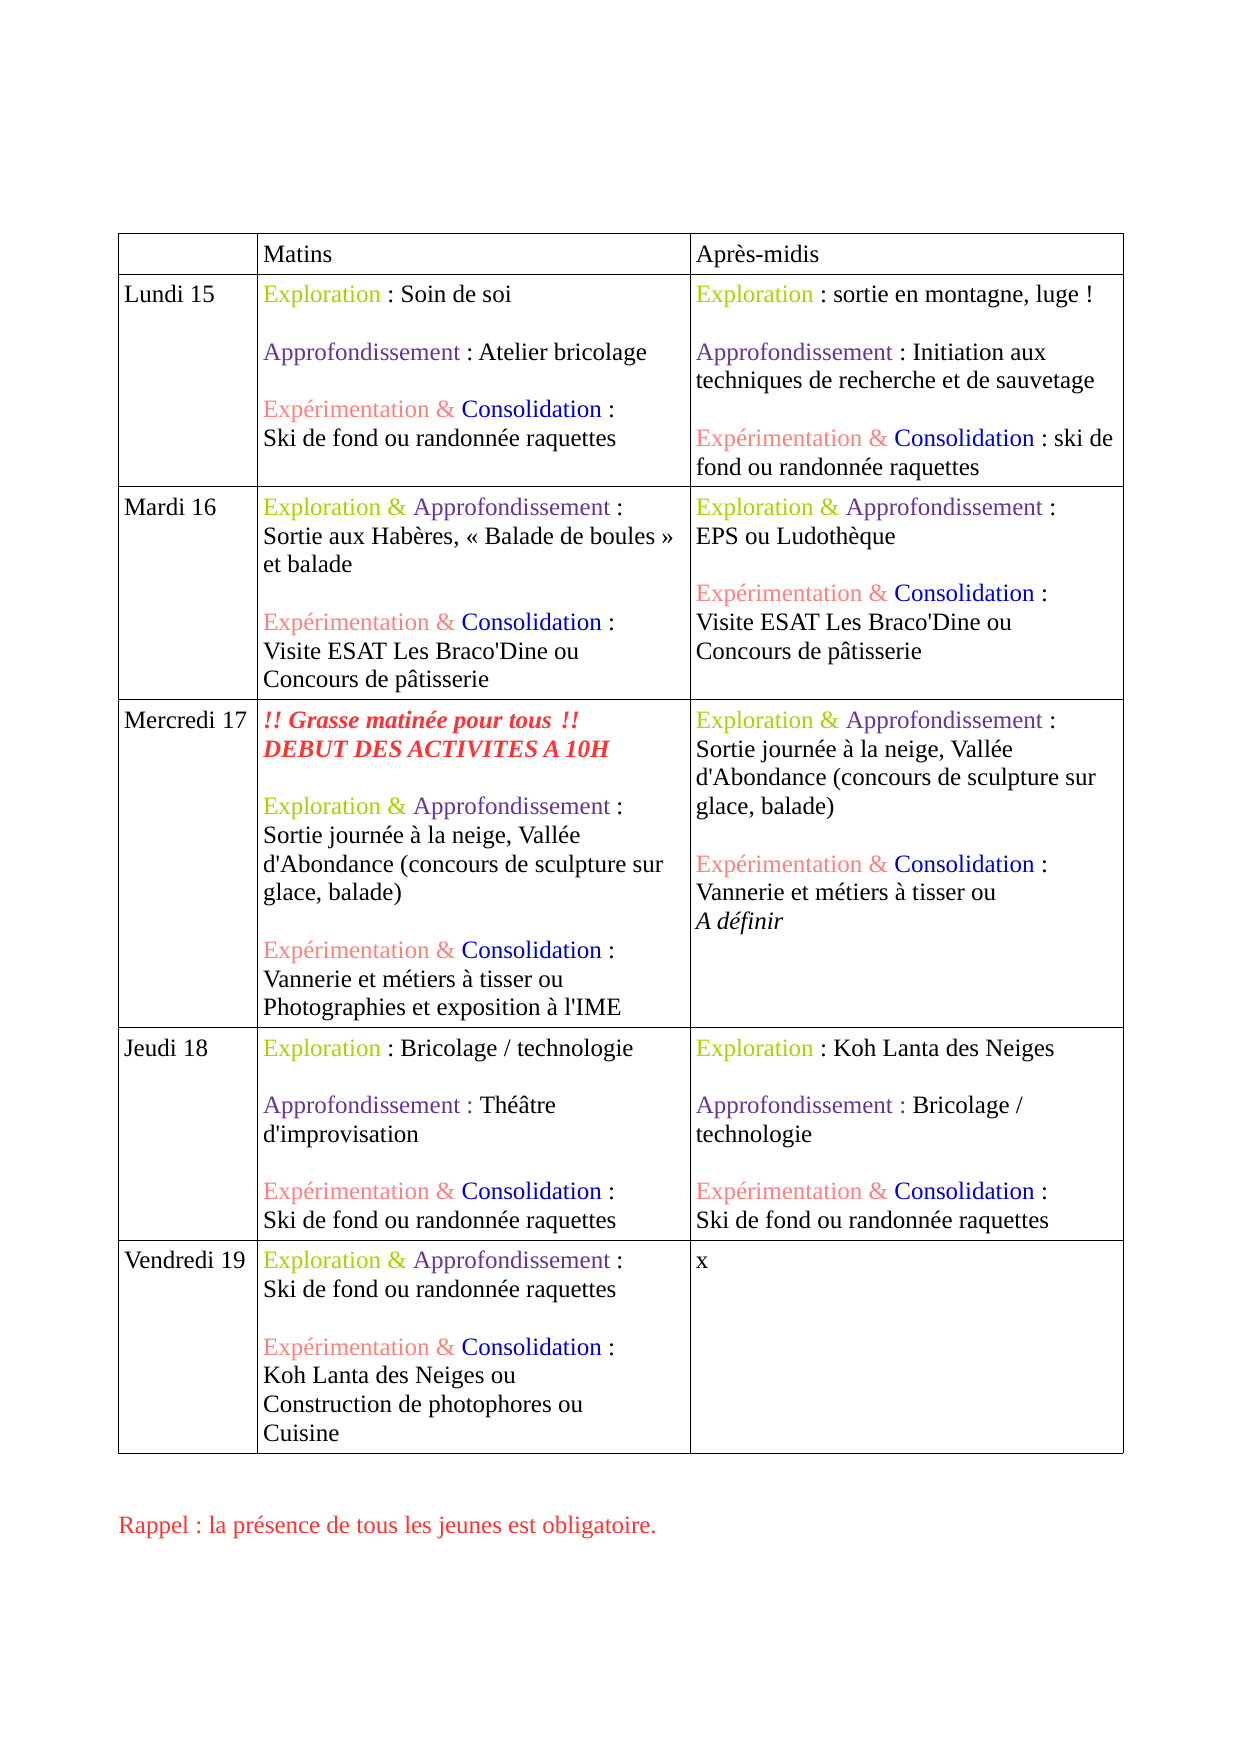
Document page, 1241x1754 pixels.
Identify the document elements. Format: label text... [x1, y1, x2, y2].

table_cell Exploration : Koh Lanta des Neiges Approfondissement : Bricolage / technologie Expérimentation & Consolidation : Ski de fond ou randonnée raquettes [691, 1028, 1123, 1240]
table_cell Vendredi 19 [119, 1241, 257, 1452]
table_cell Lundi 15 [119, 275, 257, 486]
table_header Après-midis [691, 234, 1123, 273]
table_cell Exploration & Approfondissement : EPS ou Ludothèque Expérimentation & Consolidation : Visite ESAT Les Braco'Dine ou Concours de pâtisserie [691, 487, 1123, 699]
table_cell Exploration : sortie en montagne, luge ! Approfondissement : Initiation aux techniques de recherche et de sauvetage Expérimentation & Consolidation : ski de fond ou randonnée raquettes [691, 275, 1123, 486]
table_cell Exploration & Approfondissement : Sortie journée à la neige, Vallée d'Abondance (concours de sculpture sur glace, balade) Expérimentation & Consolidation : Vannerie et métiers à tisser ou A définir [691, 700, 1123, 1027]
table_header [119, 234, 257, 273]
table_cell Exploration : Soin de soi Approfondissement : Atelier bricolage Expérimentation & Consolidation : Ski de fond ou randonnée raquettes [258, 275, 690, 486]
table_cell x [691, 1241, 1123, 1452]
table_cell Exploration & Approfondissement : Ski de fond ou randonnée raquettes Expérimentation & Consolidation : Koh Lanta des Neiges ou Construction de photophores ou Cuisine [258, 1241, 690, 1452]
table_cell Exploration & Approfondissement : Sortie aux Habères, « Balade de boules » et balade Expérimentation & Consolidation : Visite ESAT Les Braco'Dine ou Concours de pâtisserie [258, 487, 690, 699]
table_header Matins [258, 234, 690, 273]
text Rappel : la présence de tous les jeunes est obligatoire. [118, 1510, 1122, 1539]
table_cell Mercredi 17 [119, 700, 257, 1027]
table_cell Jeudi 18 [119, 1028, 257, 1240]
table_cell Mardi 16 [119, 487, 257, 699]
table_cell Exploration : Bricolage / technologie Approfondissement : Théâtre d'improvisation Expérimentation & Consolidation : Ski de fond ou randonnée raquettes [258, 1028, 690, 1240]
table_cell !! Grasse matinée pour tous !! DEBUT DES ACTIVITES A 10H Exploration & Approfondissement : Sortie journée à la neige, Vallée d'Abondance (concours de sculpture sur glace, balade) Expérimentation & Consolidation : Vannerie et métiers à tisser ou Photographies et exposition à l'IME [258, 700, 690, 1027]
